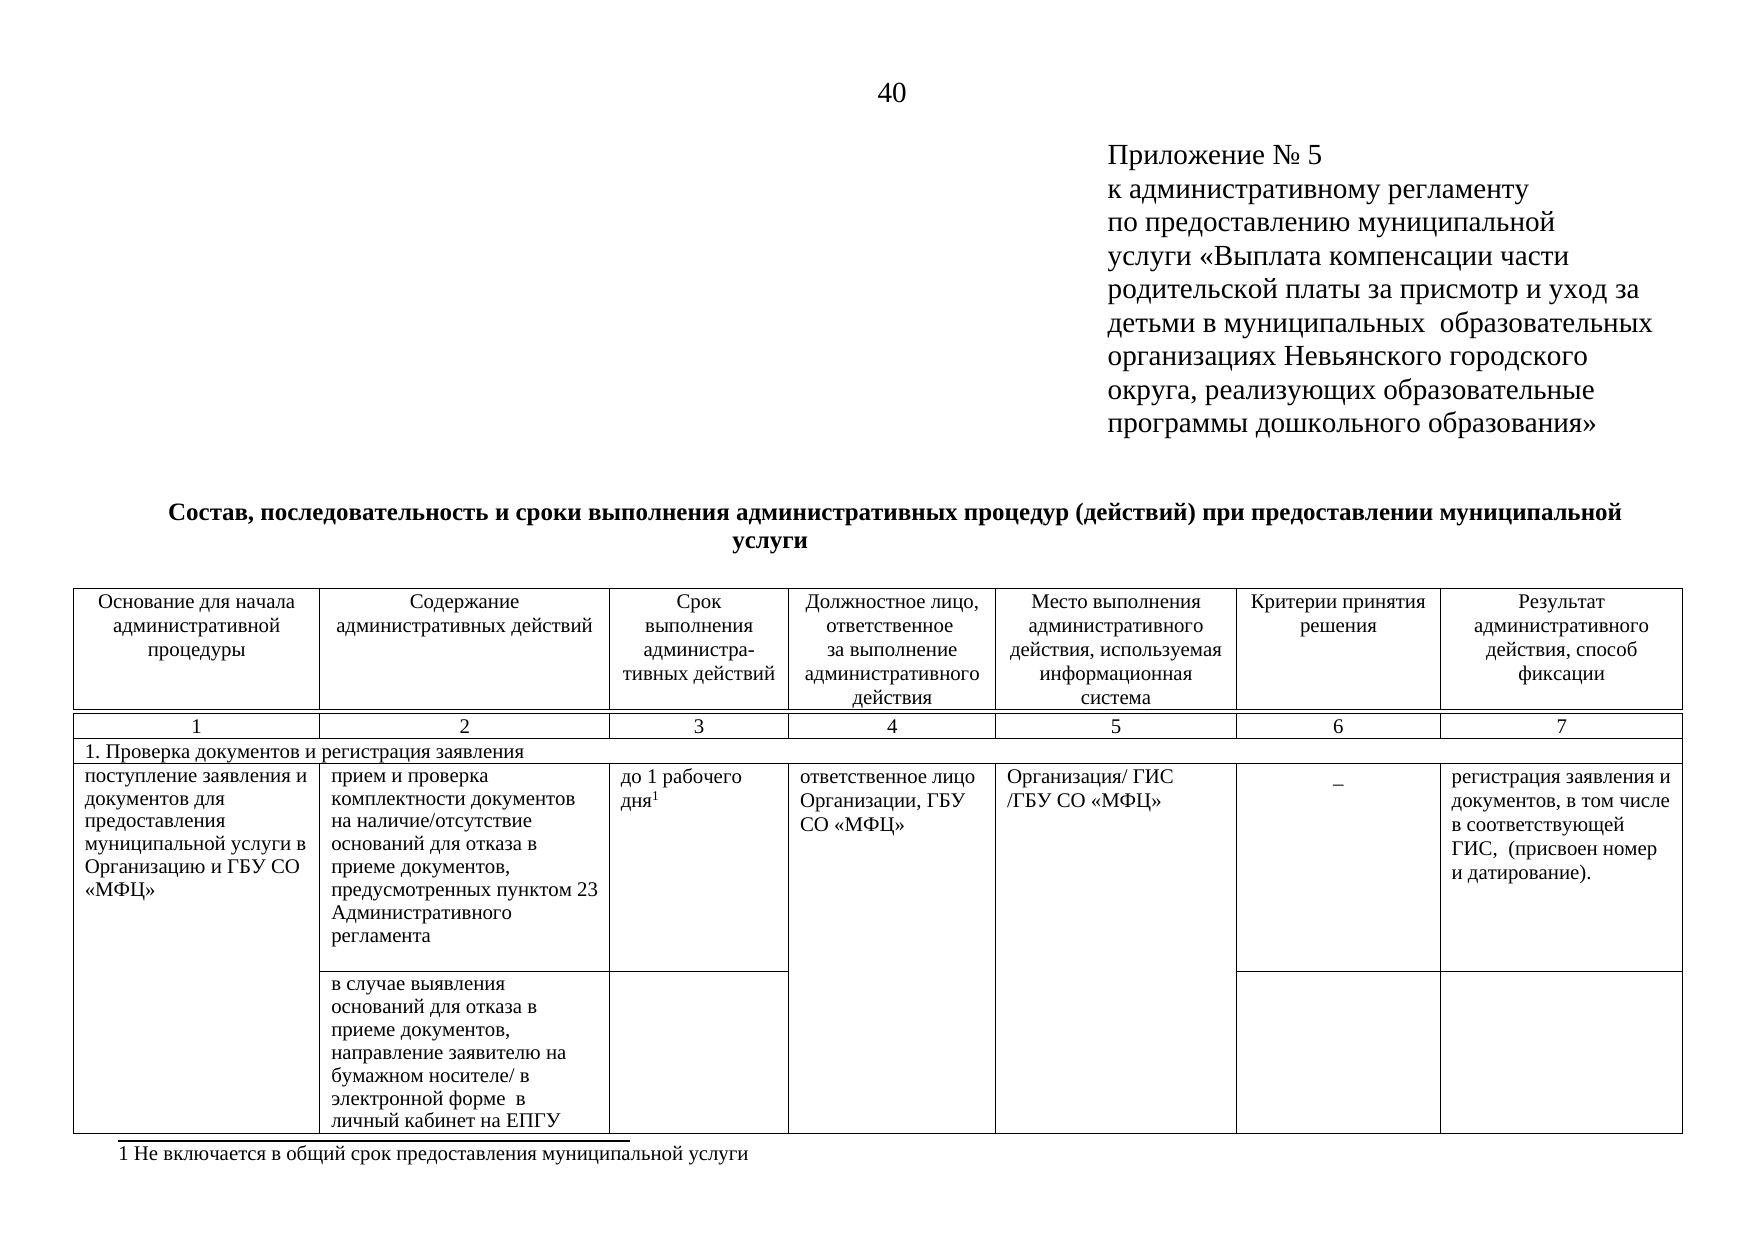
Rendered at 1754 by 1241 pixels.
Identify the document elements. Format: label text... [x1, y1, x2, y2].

table_header Результат административного действия, способ фиксации [1441, 589, 1682, 709]
table_cell регистрация заявления и документов, в том числе в соответствующей ГИС, (присвоен номер и датирование). [1441, 764, 1682, 971]
table_header 6 [1237, 714, 1440, 738]
text к административному регламенту [118, 171, 1665, 204]
table_header 4 [789, 714, 995, 738]
table_header 7 [1441, 714, 1682, 738]
table_header Место выполнения административного действия, используемая информационная система [996, 589, 1236, 709]
table_cell поступление заявления и документов для предоставления муниципальной услуги в Организацию и ГБУ СО «МФЦ» [74, 764, 319, 1132]
table_cell [610, 972, 788, 1132]
table_cell в случае выявления оснований для отказа в приеме документов, направление заявителю на бумажном носителе/ в электронной форме в личный кабинет на ЕПГУ [320, 972, 609, 1132]
text услуги «Выплата компенсации части родительской платы за присмотр и уход за детьми в муниципальных образовательных организациях Невьянского городского округа, реализующих образовательные программы дошкольного образования» [1107, 238, 1665, 439]
table_cell Организация/ ГИС /ГБУ СО «МФЦ» [996, 764, 1236, 1132]
table_header 3 [610, 714, 788, 738]
table_cell [1441, 972, 1682, 1132]
table_header Критерии принятия решения [1237, 589, 1440, 709]
table_cell _ [1237, 764, 1440, 971]
table_header 5 [996, 714, 1236, 738]
table_cell 1. Проверка документов и регистрация заявления [74, 739, 1682, 763]
table_header Должностное лицо, ответственное за выполнение административного действия [789, 589, 995, 709]
table_cell ответственное лицо Организации, ГБУ СО «МФЦ» [789, 764, 995, 1132]
table_cell прием и проверка комплектности документов на наличие/отсутствие оснований для отказа в приеме документов, предусмотренных пунктом 23 Административного регламента [320, 764, 609, 971]
table_cell [1237, 972, 1440, 1132]
text Состав, последовательность и сроки выполнения административных процедур (действий) при предоставлении муниципальной услуги [168, 497, 1665, 554]
text по предоставлению муниципальной [118, 204, 1665, 238]
table_header Срок выполнения администра-тивных действий [610, 589, 788, 709]
text Приложение № 5 [118, 137, 1665, 171]
table_header 1 [74, 714, 319, 738]
table_cell до 1 рабочего дня [610, 764, 788, 971]
table_header Содержание административных действий [320, 589, 609, 709]
table_header 2 [320, 714, 609, 738]
table_header Основание для начала административной процедуры [74, 589, 319, 709]
